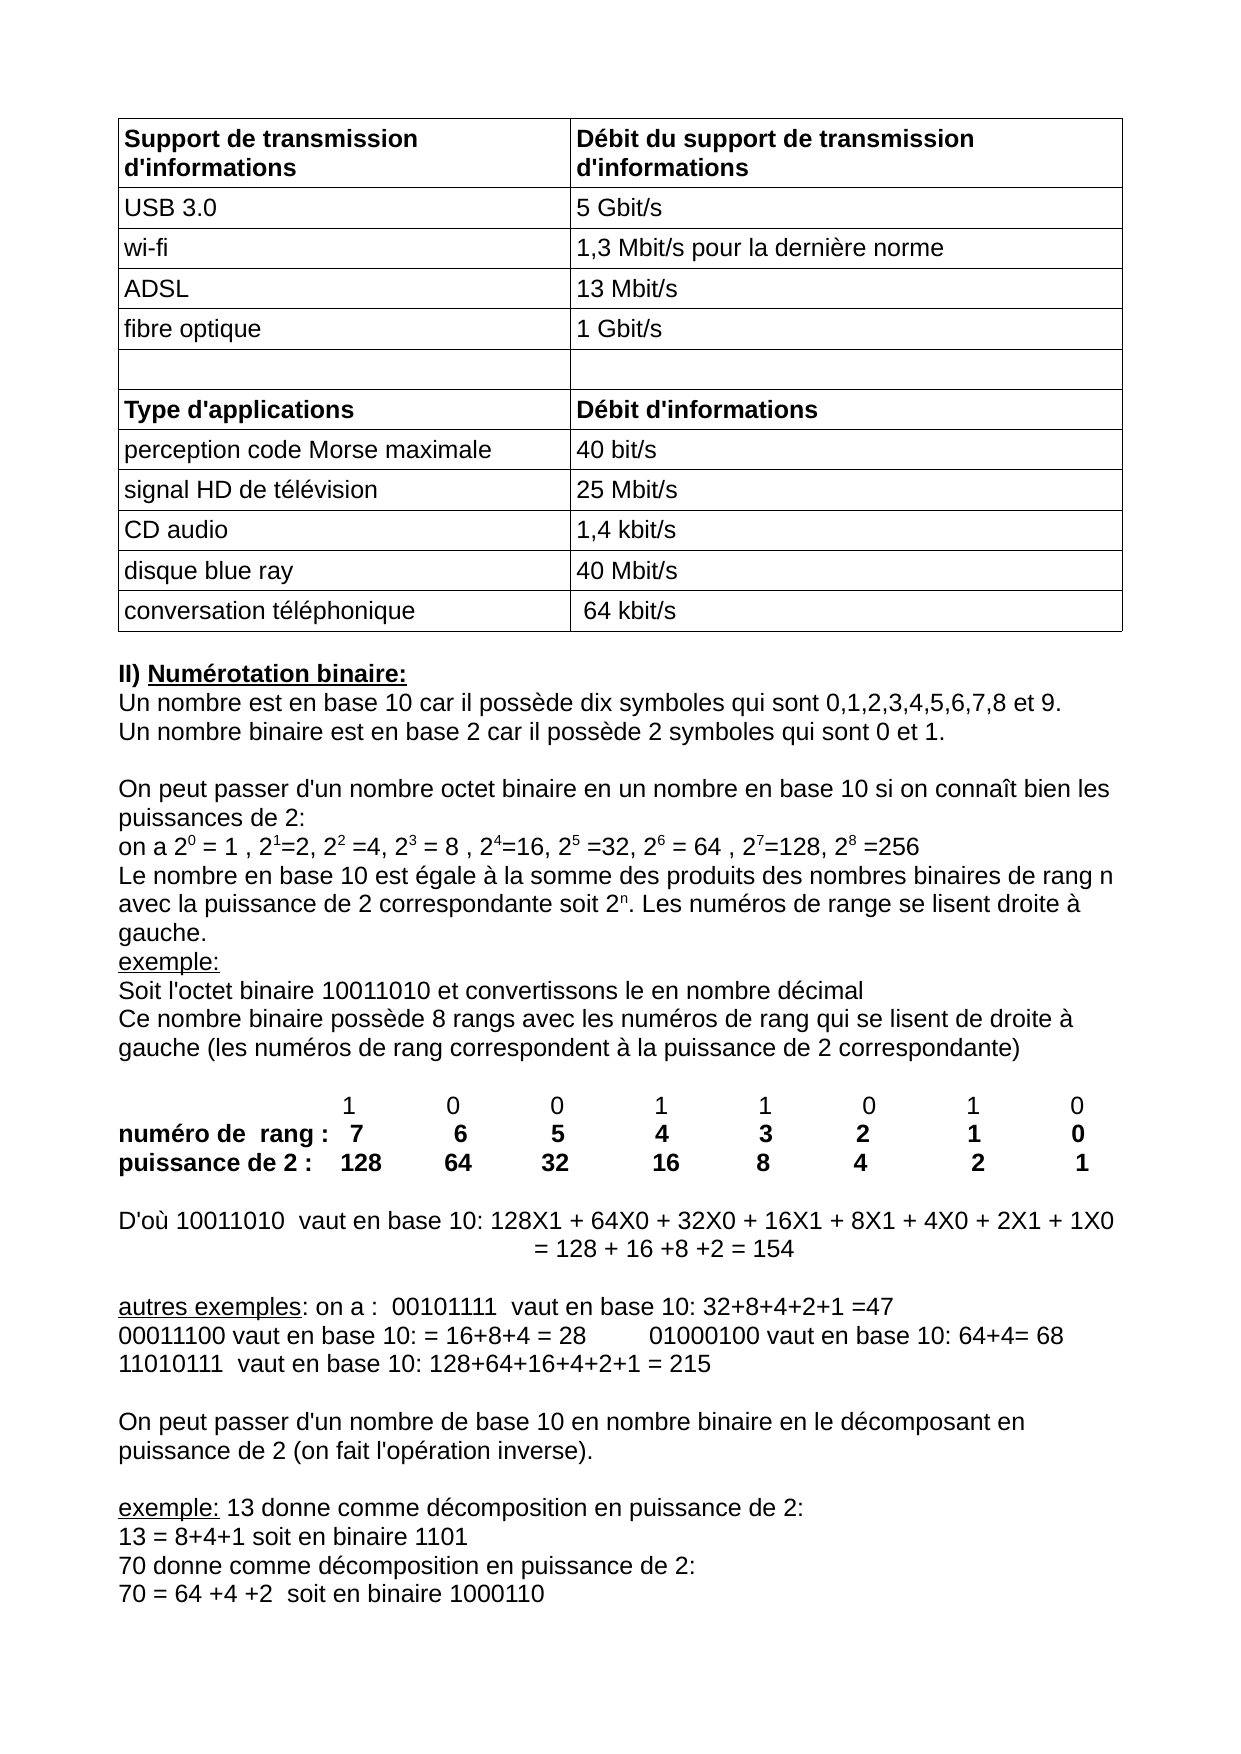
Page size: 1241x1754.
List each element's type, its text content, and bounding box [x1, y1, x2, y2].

table_cell signal HD de télévision [119, 470, 570, 510]
table_cell [571, 350, 1122, 389]
table_header Support de transmission d'informations [119, 119, 570, 187]
table_header Débit du support de transmission d'informations [571, 119, 1122, 187]
text 00011100 vaut en base 10: = 16+8+4 = 28 01000100 vaut en base 10: 64+4= 68 [118, 1321, 1122, 1349]
table_cell ADSL [119, 269, 570, 308]
text numéro de rang : 7 6 5 4 3 2 1 0 [118, 1119, 1122, 1148]
text II) Numérotation binaire: [118, 659, 1122, 688]
text D'où 10011010 vaut en base 10: 128X1 + 64X0 + 32X0 + 16X1 + 8X1 + 4X0 + 2X1 + 1X0 [118, 1206, 1122, 1234]
table_cell Type d'applications [119, 390, 570, 429]
table_cell 1,3 Mbit/s pour la dernière norme [571, 229, 1122, 268]
text on a 20 = 1 , 21=2, 22 =4, 23 = 8 , 24=16, 25 =32, 26 = 64 , 27=128, 28 =256 [118, 832, 1122, 861]
table_cell 1 Gbit/s [571, 309, 1122, 348]
table_cell USB 3.0 [119, 188, 570, 227]
table_cell 5 Gbit/s [571, 188, 1122, 227]
table_cell 64 kbit/s [571, 591, 1122, 631]
text autres exemples: on a : 00101111 vaut en base 10: 32+8+4+2+1 =47 [118, 1292, 1122, 1321]
table_cell Débit d'informations [571, 390, 1122, 429]
table_cell disque blue ray [119, 551, 570, 590]
text Soit l'octet binaire 10011010 et convertissons le en nombre décimal [118, 976, 1122, 1004]
text exemple: [118, 947, 1122, 976]
text Un nombre binaire est en base 2 car il possède 2 symboles qui sont 0 et 1. [118, 717, 1122, 746]
table_cell CD audio [119, 511, 570, 550]
text Un nombre est en base 10 car il possède dix symboles qui sont 0,1,2,3,4,5,6,7,8 et 9. [118, 688, 1122, 717]
text = 128 + 16 +8 +2 = 154 [118, 1234, 1122, 1263]
text 1 0 0 1 1 0 1 0 [118, 1091, 1122, 1119]
table_cell 40 Mbit/s [571, 551, 1122, 590]
text Ce nombre binaire possède 8 rangs avec les numéros de rang qui se lisent de droite à gauche (les numéros de rang correspondent à la puissance de 2 correspondante) [118, 1004, 1122, 1062]
text puissance de 2 : 128 64 32 16 8 4 2 1 [118, 1148, 1122, 1177]
text 70 donne comme décomposition en puissance de 2: [118, 1551, 1122, 1579]
text Le nombre en base 10 est égale à la somme des produits des nombres binaires de rang n avec la puissance de 2 correspondante soit 2n. Les numéros de range se lisent droite à gauche. [118, 861, 1122, 947]
table_cell fibre optique [119, 309, 570, 348]
table_cell conversation téléphonique [119, 591, 570, 631]
text On peut passer d'un nombre de base 10 en nombre binaire en le décomposant en puissance de 2 (on fait l'opération inverse). [118, 1407, 1122, 1464]
text On peut passer d'un nombre octet binaire en un nombre en base 10 si on connaît bien les puissances de 2: [118, 774, 1122, 832]
table_cell 40 bit/s [571, 430, 1122, 469]
table_cell perception code Morse maximale [119, 430, 570, 469]
table_cell 1,4 kbit/s [571, 511, 1122, 550]
text 11010111 vaut en base 10: 128+64+16+4+2+1 = 215 [118, 1349, 1122, 1378]
table_cell wi-fi [119, 229, 570, 268]
text 70 = 64 +4 +2 soit en binaire 1000110 [118, 1579, 1122, 1608]
table_cell 25 Mbit/s [571, 470, 1122, 510]
text 13 = 8+4+1 soit en binaire 1101 [118, 1522, 1122, 1551]
text exemple: 13 donne comme décomposition en puissance de 2: [118, 1493, 1122, 1522]
table_cell [119, 350, 570, 389]
table_cell 13 Mbit/s [571, 269, 1122, 308]
